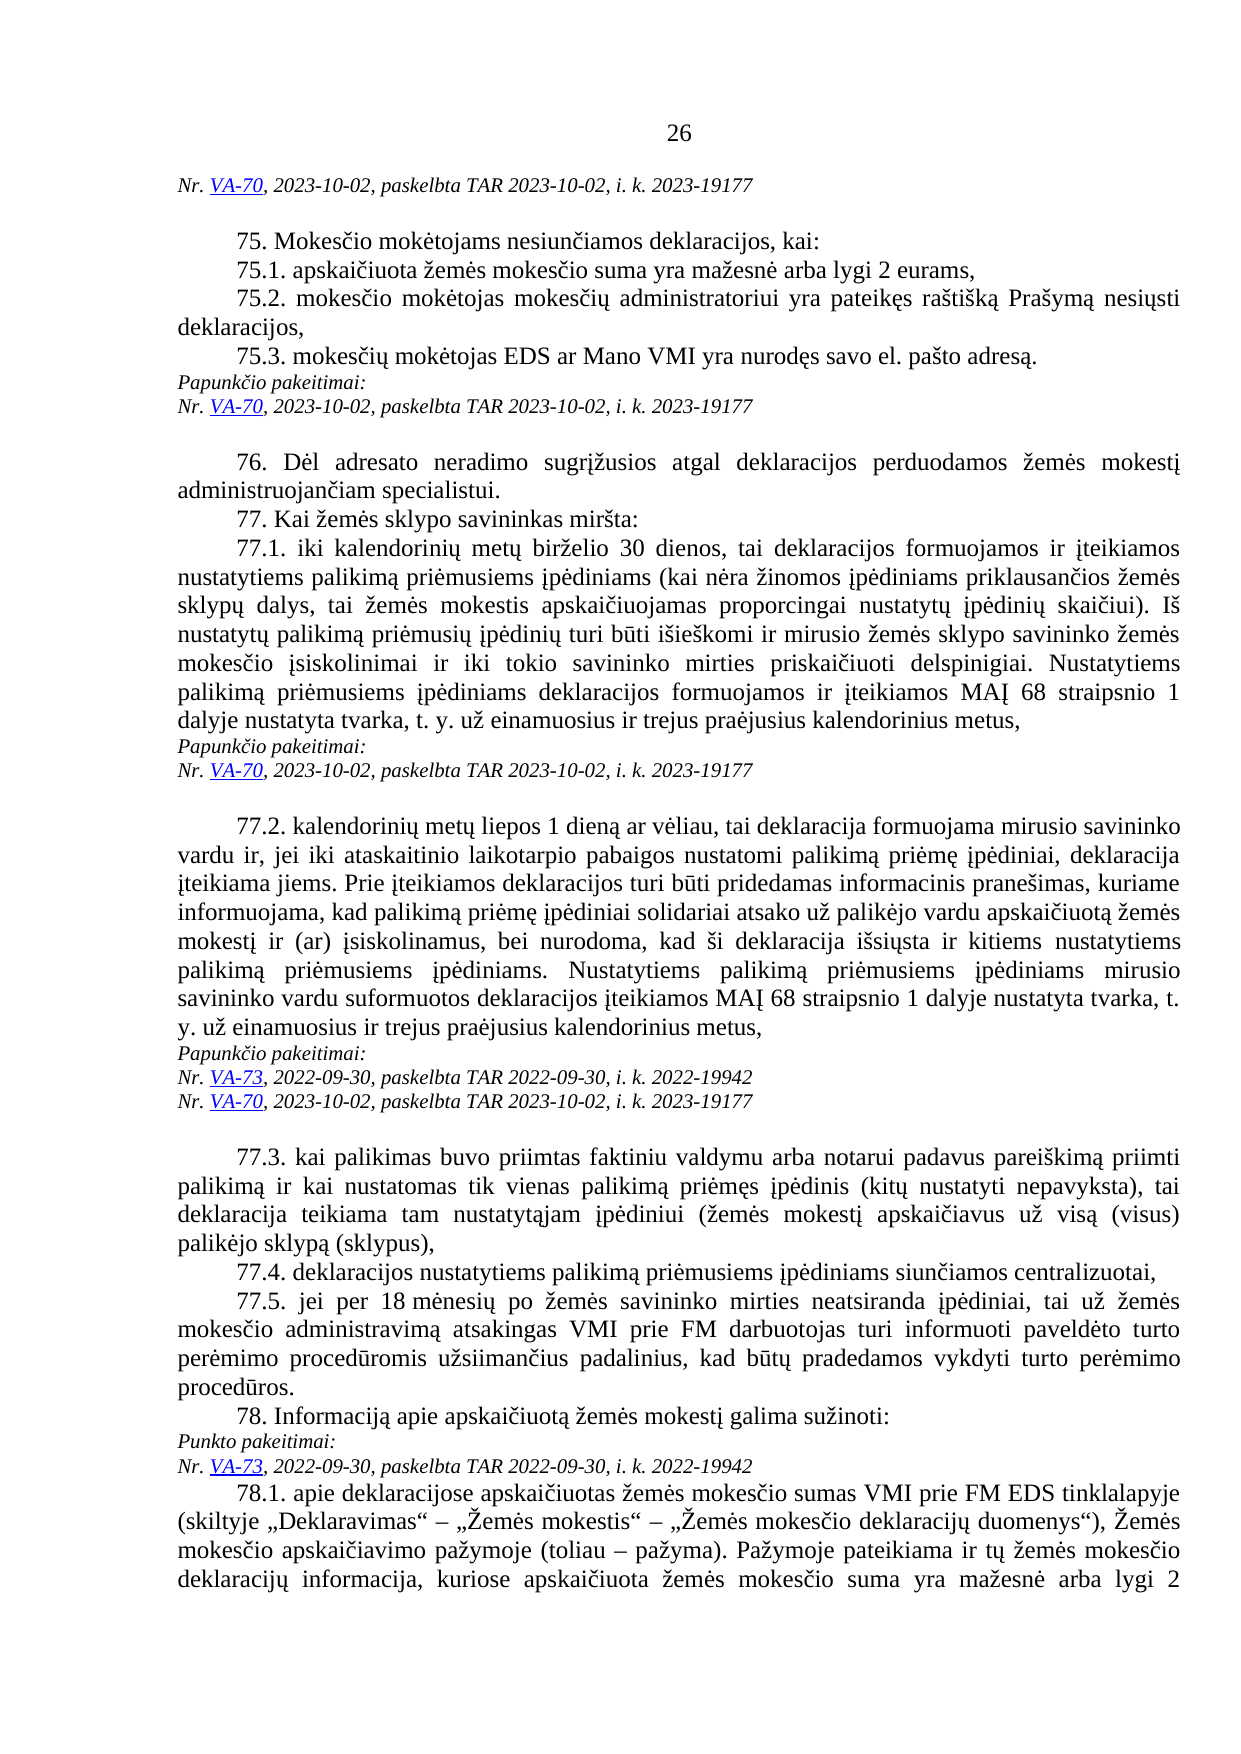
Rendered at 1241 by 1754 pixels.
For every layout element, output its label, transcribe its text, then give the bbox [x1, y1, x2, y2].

text 78.1. apie deklaracijose apskaičiuotas žemės mokesčio sumas VMI prie FM EDS tinklalapyje (skiltyje „Deklaravimas“ – „Žemės mokestis“ – „Žemės mokesčio deklaracijų duomenys“), Žemės mokesčio apskaičiavimo pažymoje (toliau – pažyma). Pažymoje pateikiama ir tų žemės mokesčio deklaracijų informacija, kuriose apskaičiuota žemės mokesčio suma yra mažesnė arba lygi 2 [177, 1478, 1181, 1593]
text 75.3. mokesčių mokėtojas EDS ar Mano VMI yra nurodęs savo el. pašto adresą. [177, 341, 1181, 370]
text 78. Informaciją apie apskaičiuotą žemės mokestį galima sužinoti: [177, 1401, 1181, 1429]
text Nr. VA-70, 2023-10-02, paskelbta TAR 2023-10-02, i. k. 2023-19177 [177, 394, 1181, 418]
text 77.1. iki kalendorinių metų birželio 30 dienos, tai deklaracijos formuojamos ir įteikiamos nustatytiems palikimą priėmusiems įpėdiniams (kai nėra žinomos įpėdiniams priklausančios žemės sklypų dalys, tai žemės mokestis apskaičiuojamas proporcingai nustatytų įpėdinių skaičiui). Iš nustatytų palikimą priėmusių įpėdinių turi būti išieškomi ir mirusio žemės sklypo savininko žemės mokesčio įsiskolinimai ir iki tokio savininko mirties priskaičiuoti delspinigiai. Nustatytiems palikimą priėmusiems įpėdiniams deklaracijos formuojamos ir įteikiamos MAĮ 68 straipsnio 1 dalyje nustatyta tvarka, t. y. už einamuosius ir trejus praėjusius kalendorinius metus, [177, 533, 1181, 734]
text Nr. VA-70, 2023-10-02, paskelbta TAR 2023-10-02, i. k. 2023-19177 [177, 173, 1181, 197]
text 75. Mokesčio mokėtojams nesiunčiamos deklaracijos, kai: [177, 226, 1181, 255]
text Papunkčio pakeitimai: [177, 1041, 1181, 1065]
text Nr. VA-73, 2022-09-30, paskelbta TAR 2022-09-30, i. k. 2022-19942 [177, 1453, 1181, 1478]
text Papunkčio pakeitimai: [177, 734, 1181, 758]
text 77.2. kalendorinių metų liepos 1 dieną ar vėliau, tai deklaracija formuojama mirusio savininko vardu ir, jei iki ataskaitinio laikotarpio pabaigos nustatomi palikimą priėmę įpėdiniai, deklaracija įteikiama jiems. Prie įteikiamos deklaracijos turi būti pridedamas informacinis pranešimas, kuriame informuojama, kad palikimą priėmę įpėdiniai solidariai atsako už palikėjo vardu apskaičiuotą žemės mokestį ir (ar) įsiskolinamus, bei nurodoma, kad ši deklaracija išsiųsta ir kitiems nustatytiems palikimą priėmusiems įpėdiniams. Nustatytiems palikimą priėmusiems įpėdiniams mirusio savininko vardu suformuotos deklaracijos įteikiamos MAĮ 68 straipsnio 1 dalyje nustatyta tvarka, t. y. už einamuosius ir trejus praėjusius kalendorinius metus, [177, 811, 1181, 1041]
text Nr. VA-70, 2023-10-02, paskelbta TAR 2023-10-02, i. k. 2023-19177 [177, 758, 1181, 782]
text Papunkčio pakeitimai: [177, 370, 1181, 394]
text 75.1. apskaičiuota žemės mokesčio suma yra mažesnė arba lygi 2 eurams, [177, 255, 1181, 283]
text Nr. VA-73, 2022-09-30, paskelbta TAR 2022-09-30, i. k. 2022-19942 [177, 1065, 1181, 1089]
text 75.2. mokesčio mokėtojas mokesčių administratoriui yra pateikęs raštišką Prašymą nesiųsti deklaracijos, [177, 283, 1181, 341]
text 77. Kai žemės sklypo savininkas miršta: [177, 504, 1181, 533]
text Punkto pakeitimai: [177, 1429, 1181, 1453]
text 77.3. kai palikimas buvo priimtas faktiniu valdymu arba notarui padavus pareiškimą priimti palikimą ir kai nustatomas tik vienas palikimą priėmęs įpėdinis (kitų nustatyti nepavyksta), tai deklaracija teikiama tam nustatytąjam įpėdiniui (žemės mokestį apskaičiavus už visą (visus) palikėjo sklypą (sklypus), [177, 1142, 1181, 1257]
text 77.4. deklaracijos nustatytiems palikimą priėmusiems įpėdiniams siunčiamos centralizuotai, [177, 1257, 1181, 1286]
text Nr. VA-70, 2023-10-02, paskelbta TAR 2023-10-02, i. k. 2023-19177 [177, 1089, 1181, 1113]
text 77.5. jei per 18 mėnesių po žemės savininko mirties neatsiranda įpėdiniai, tai už žemės mokesčio administravimą atsakingas VMI prie FM darbuotojas turi informuoti paveldėto turto perėmimo procedūromis užsiimančius padalinius, kad būtų pradedamos vykdyti turto perėmimo procedūros. [177, 1286, 1181, 1401]
text 76. Dėl adresato neradimo sugrįžusios atgal deklaracijos perduodamos žemės mokestį administruojančiam specialistui. [177, 447, 1181, 504]
